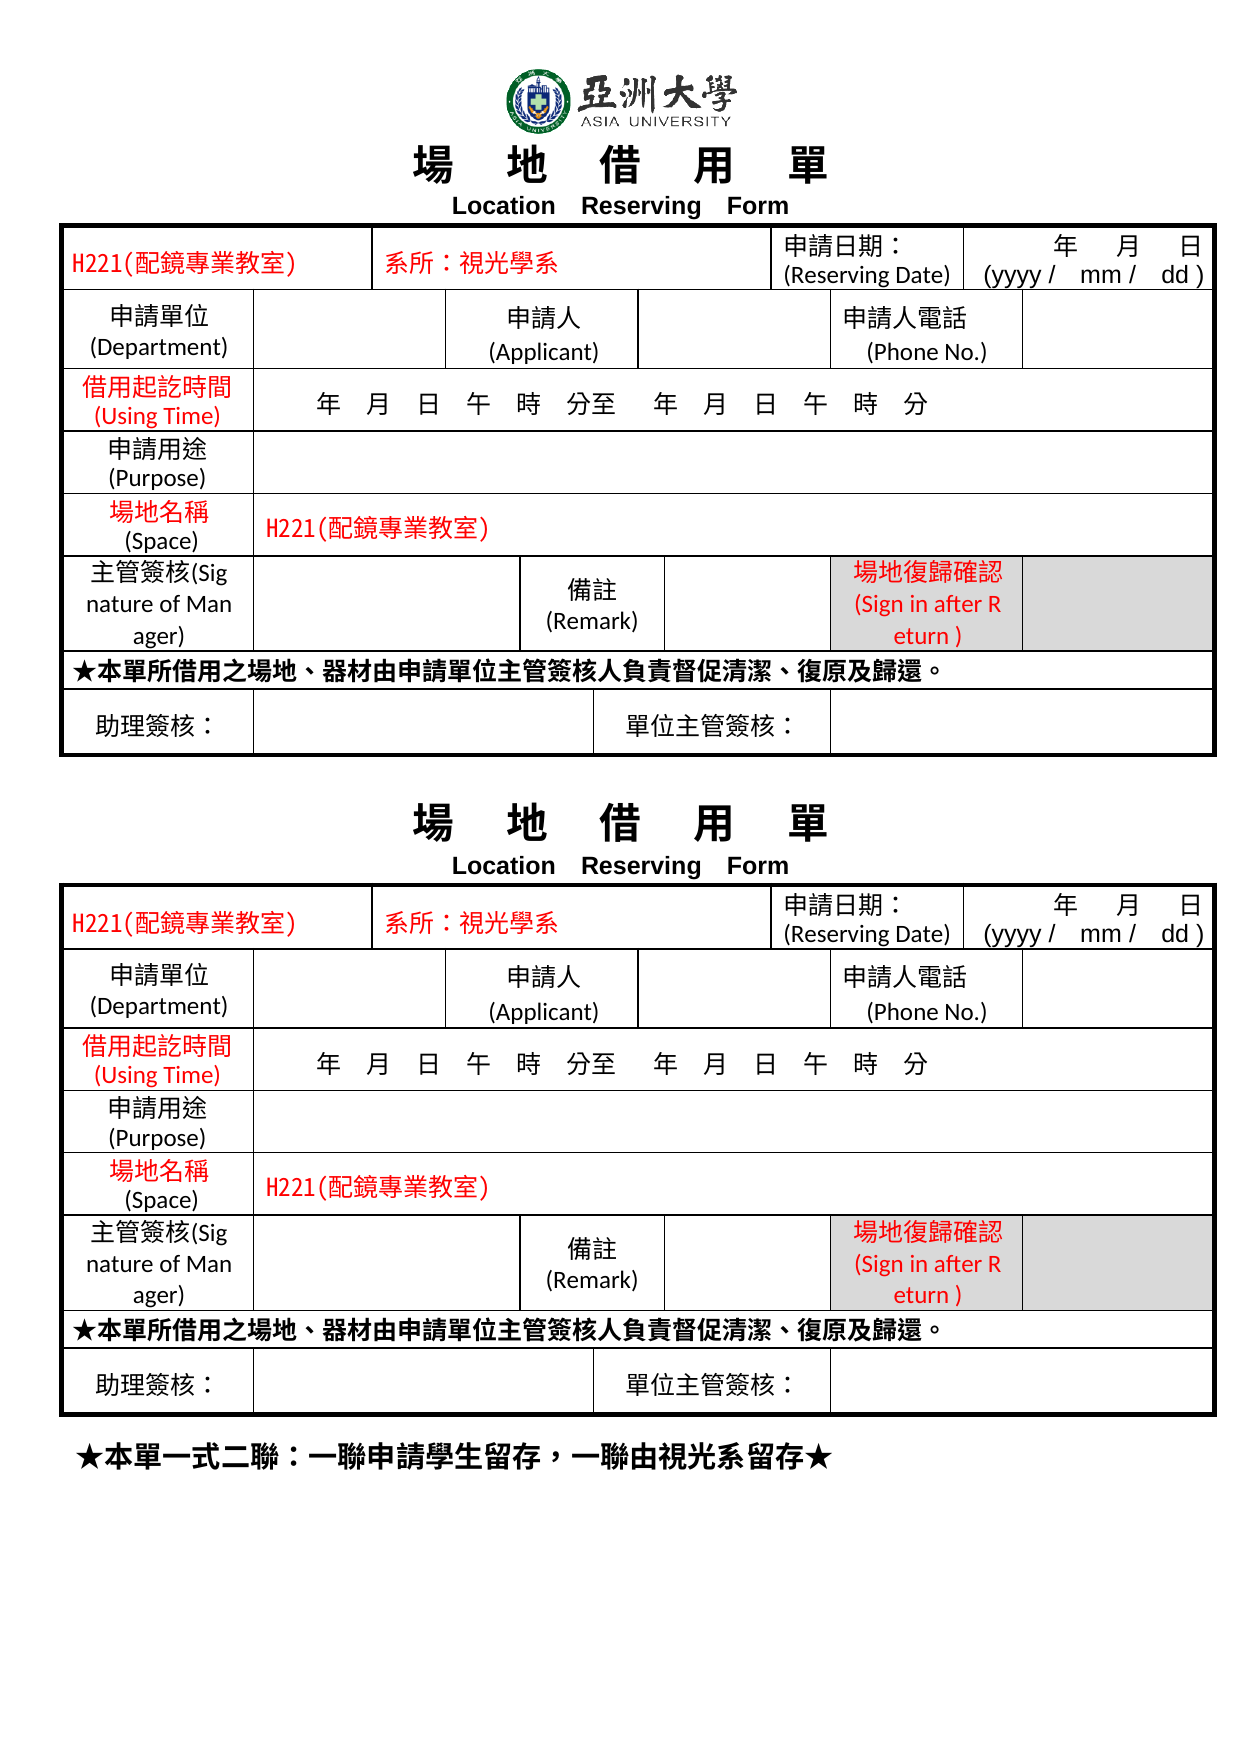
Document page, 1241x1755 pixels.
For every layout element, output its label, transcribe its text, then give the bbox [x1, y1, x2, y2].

text Location Reserving Form [46, 191, 1195, 220]
table_cell 場地名稱 (Space) [64, 1153, 253, 1214]
table_cell 單位主管簽核： [594, 690, 830, 752]
table_cell ★本單所借用之場地、器材由申請單位主管簽核人負責督促清潔、復原及歸還。 [64, 1311, 1212, 1347]
table_header H221(配鏡專業教室) [64, 887, 371, 948]
table_cell H221(配鏡專業教室) [254, 1153, 1212, 1214]
table_cell [254, 690, 593, 752]
table_header 系所：視光學系 [373, 228, 770, 288]
table_cell [639, 290, 830, 368]
table_cell [1023, 950, 1212, 1027]
table_header 系所：視光學系 [373, 887, 770, 948]
table_cell ★本單所借用之場地、器材由申請單位主管簽核人負責督促清潔、復原及歸還。 [64, 652, 1212, 688]
table_cell [665, 557, 830, 650]
table_cell 申請人 (Applicant) [446, 950, 637, 1027]
table_cell [1023, 557, 1212, 650]
table_cell 借用起訖時間 (Using Time) [64, 1029, 253, 1089]
subtitle 場 地 借 用 單 [46, 136, 1195, 191]
table_cell 申請單位 (Department) [64, 950, 253, 1027]
table_cell 申請用途 (Purpose) [64, 1091, 253, 1152]
table_cell 申請人電話 (Phone No.) [831, 950, 1022, 1027]
table_cell 借用起訖時間 (Using Time) [64, 369, 253, 430]
table_cell [254, 290, 445, 368]
table_cell 助理簽核： [64, 1349, 253, 1412]
text Location Reserving Form [46, 851, 1195, 879]
table_cell 年 月 日 午 時 分至 年 月 日 午 時 分 [254, 369, 1212, 430]
table_cell 單位主管簽核： [594, 1349, 830, 1412]
table_cell 場地復歸確認(Sign in after Return ) [831, 557, 1022, 650]
table_cell 申請人 (Applicant) [446, 290, 637, 368]
table_cell 申請人電話 (Phone No.) [831, 290, 1022, 368]
table_header 申請日期： (Reserving Date) [772, 887, 963, 948]
table_cell [254, 950, 445, 1027]
table_cell [254, 1349, 593, 1412]
table_cell [1023, 290, 1212, 368]
table_cell 備註 (Remark) [521, 557, 664, 650]
table_cell 主管簽核(Signature of Manager) [64, 557, 253, 650]
table_cell [1023, 1216, 1212, 1310]
table_header 年 月 日 (yyyy / mm / dd ) [964, 228, 1212, 288]
text ★本單一式二聯：一聯申請學生留存，一聯由視光系留存★ [75, 1434, 1228, 1476]
table_header 年 月 日 (yyyy / mm / dd ) [964, 887, 1212, 948]
table_cell 年 月 日 午 時 分至 年 月 日 午 時 分 [254, 1029, 1212, 1089]
table_cell [831, 690, 1212, 752]
table_cell [665, 1216, 830, 1310]
table_cell 備註 (Remark) [521, 1216, 664, 1310]
table_cell 場地復歸確認(Sign in after Return ) [831, 1216, 1022, 1310]
table_header H221(配鏡專業教室) [64, 228, 371, 288]
table_header 申請日期： (Reserving Date) [772, 228, 963, 288]
table_cell 申請用途 (Purpose) [64, 432, 253, 492]
table_cell [639, 950, 830, 1027]
table_cell [254, 432, 1212, 492]
table_cell 助理簽核： [64, 690, 253, 752]
table_cell 場地名稱 (Space) [64, 494, 253, 555]
table_cell 主管簽核(Signature of Manager) [64, 1216, 253, 1310]
table_cell [254, 1216, 519, 1310]
table_cell 申請單位 (Department) [64, 290, 253, 368]
subtitle 場 地 借 用 單 [46, 790, 1195, 851]
table_cell H221(配鏡專業教室) [254, 494, 1212, 555]
table_cell [254, 1091, 1212, 1152]
table_cell [254, 557, 519, 650]
table_cell [831, 1349, 1212, 1412]
